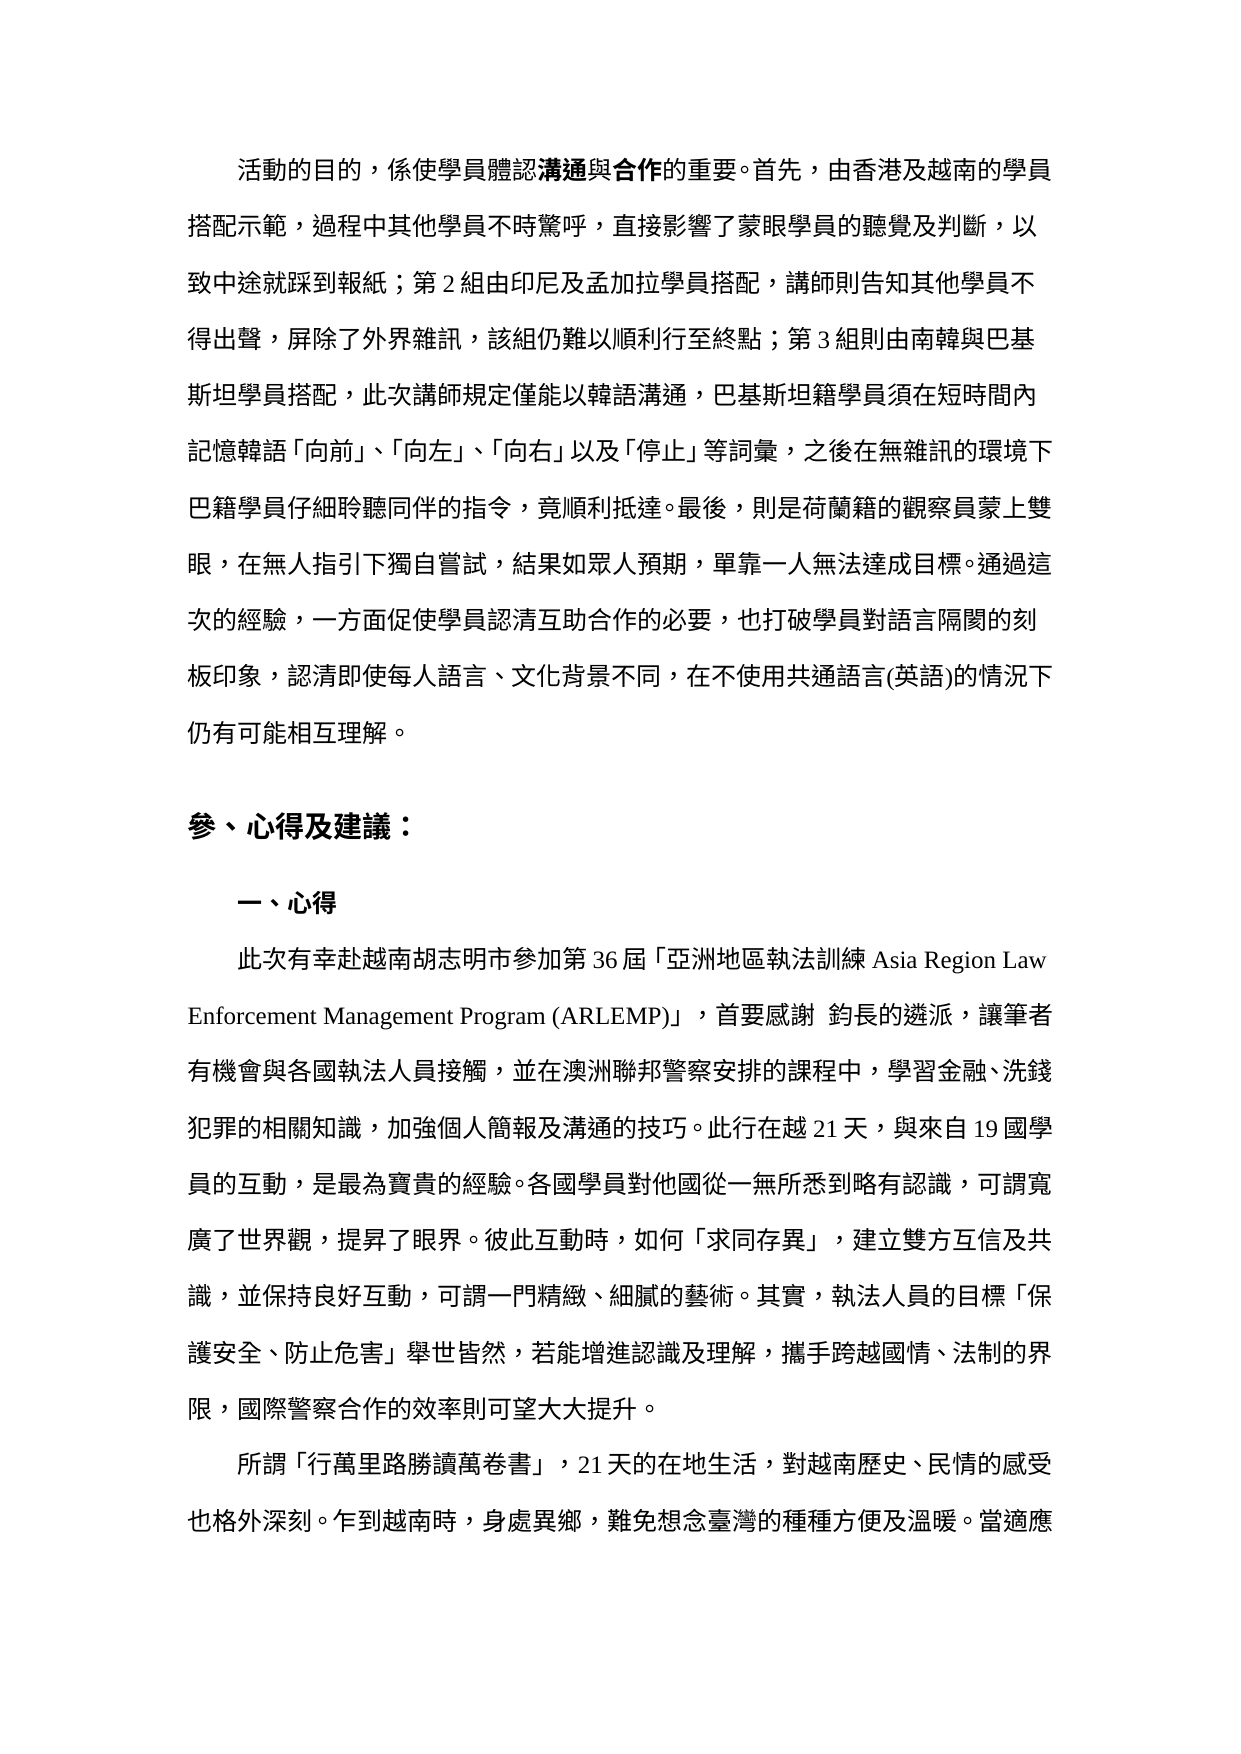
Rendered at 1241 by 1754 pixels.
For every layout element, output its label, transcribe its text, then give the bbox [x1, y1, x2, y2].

text 活動的目的，係使學員體認溝通與合作的重要。首先，由香港及越南的學員搭配示範，過程中其他學員不時驚呼，直接影響了蒙眼學員的聽覺及判斷，以致中途就踩到報紙；第2組由印尼及孟加拉學員搭配，講師則告知其他學員不得出聲，屏除了外界雜訊，該組仍難以順利行至終點；第3組則由南韓與巴基斯坦學員搭配，此次講師規定僅能以韓語溝通，巴基斯坦籍學員須在短時間內記憶韓語「向前」、「向左」、「向右」以及「停止」等詞彙，之後在無雜訊的環境下，巴籍學員仔細聆聽同伴的指令，竟順利抵達。最後，則是荷蘭籍的觀察員蒙上雙眼，在無人指引下獨自嘗試，結果如眾人預期，單靠一人無法達成目標。通過這次的經驗，一方面促使學員認清互助合作的必要，也打破學員對語言隔閡的刻板印象，認清即使每人語言、文化背景不同，在不使用共通語言(英語)的情況下，仍有可能相互理解。 [187, 150, 1053, 750]
text 參、心得及建議： [187, 787, 1053, 862]
text 此次有幸赴越南胡志明市參加第36屆「亞洲地區執法訓練Asia Region Law Enforcement Management Program (ARLEMP)」，首要感謝 鈞長的遴派，讓筆者有機會與各國執法人員接觸，並在澳洲聯邦警察安排的課程中，學習金融、洗錢犯罪的相關知識，加強個人簡報及溝通的技巧。此行在越21天，與來自19國學員的互動，是最為寶貴的經驗。各國學員對他國從一無所悉到略有認識，可謂寬廣了世界觀，提昇了眼界。彼此互動時，如何「求同存異」，建立雙方互信及共識，並保持良好互動，可謂一門精緻、細膩的藝術。其實，執法人員的目標「保護安全、防止危害」舉世皆然，若能增進認識及理解，攜手跨越國情、法制的界限，國際警察合作的效率則可望大大提升。 [187, 939, 1053, 1426]
text 一、心得 [187, 883, 1053, 921]
text 所謂「行萬里路勝讀萬卷書」，21天的在地生活，對越南歷史、民情的感受也格外深刻。乍到越南時，身處異鄉，難免想念臺灣的種種方便及溫暖。當適應 [187, 1444, 1053, 1538]
